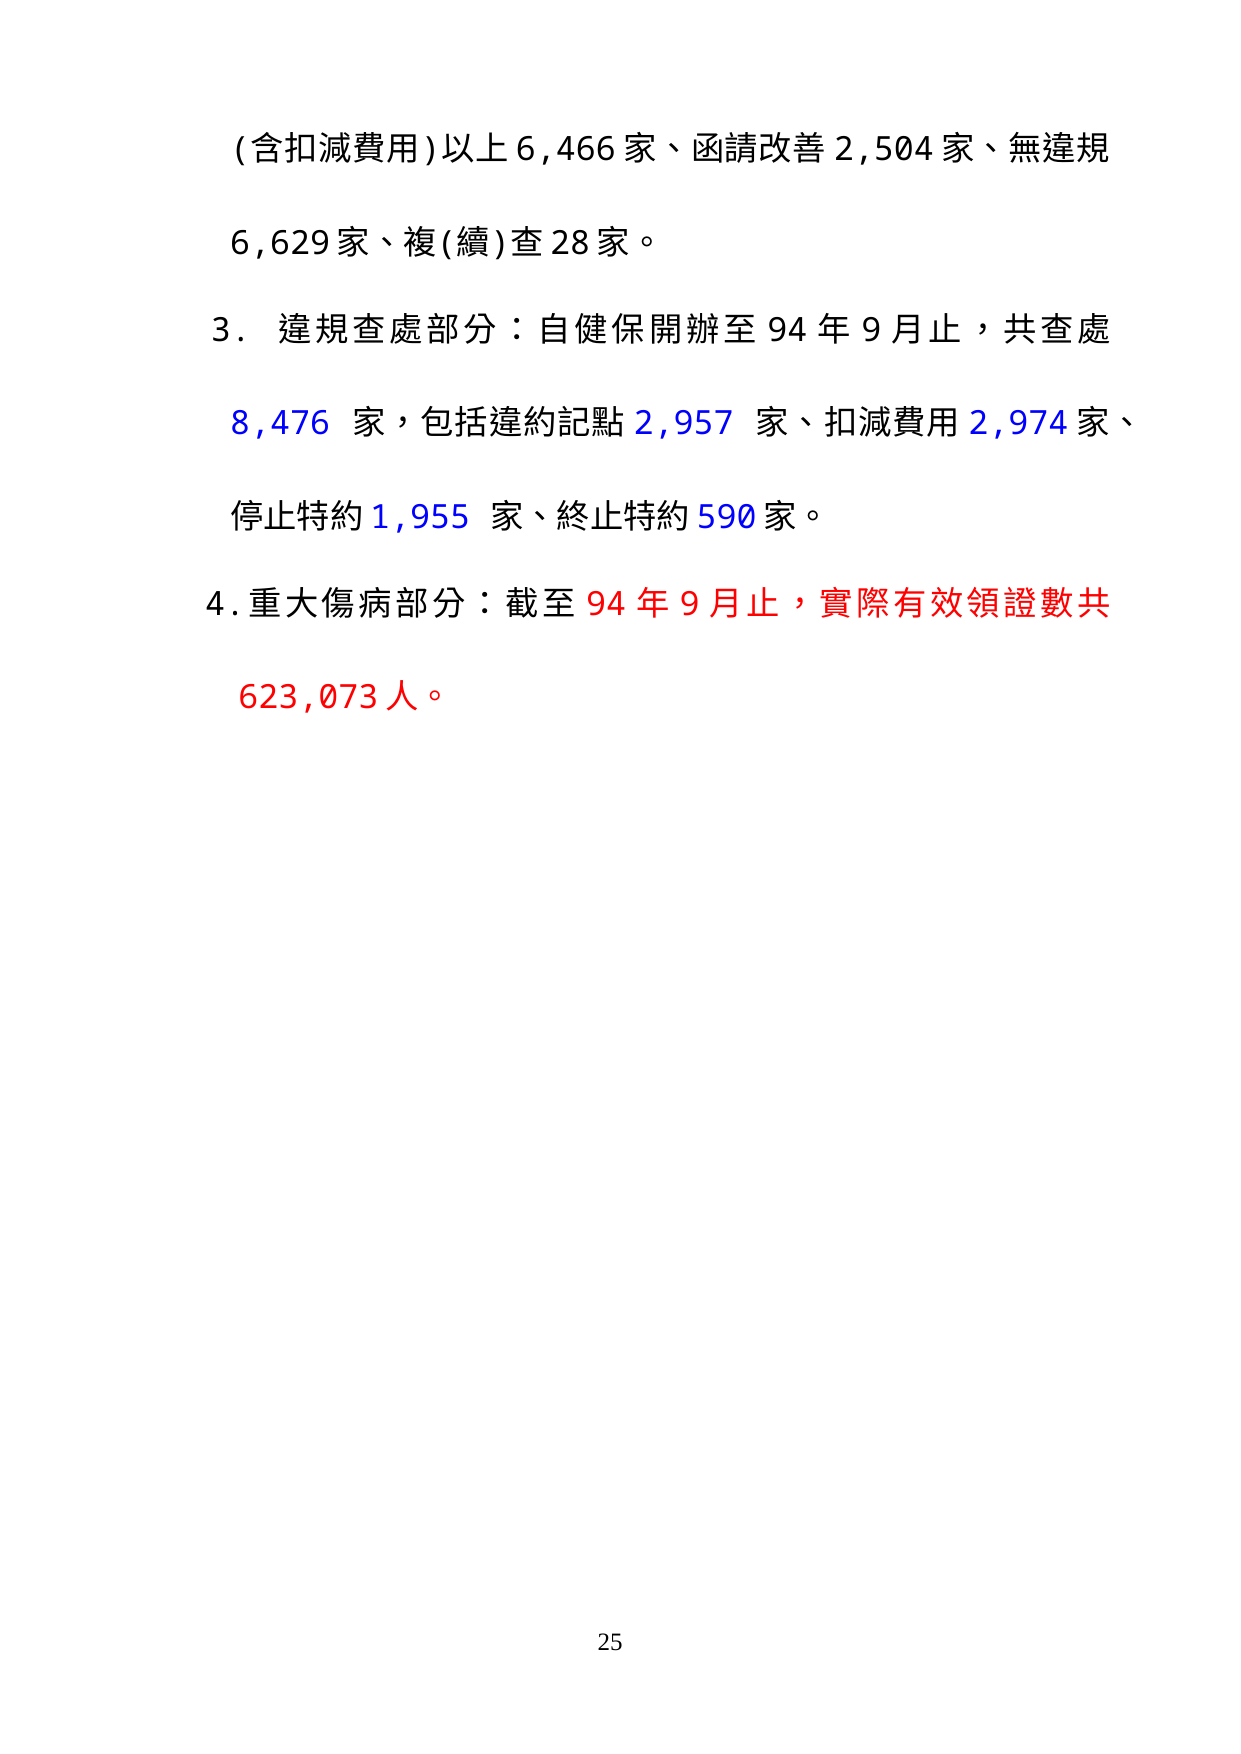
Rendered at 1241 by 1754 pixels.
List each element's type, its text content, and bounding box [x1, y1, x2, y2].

text (含扣減費用)以上6,466家、函請改善2,504家、無違規6,629家、複(續)查28家。 [163, 104, 1110, 261]
text 3. 違規查處部分：自健保開辦至94年9月止，共查處8,476 家，包括違約記點2,957 家、扣減費用2,974家、停止特約1,955 家、終止特約590家。 [163, 285, 1110, 535]
text 4.重大傷病部分：截至94年9月止，實際有效領證數共623,073人。 [205, 559, 1110, 715]
